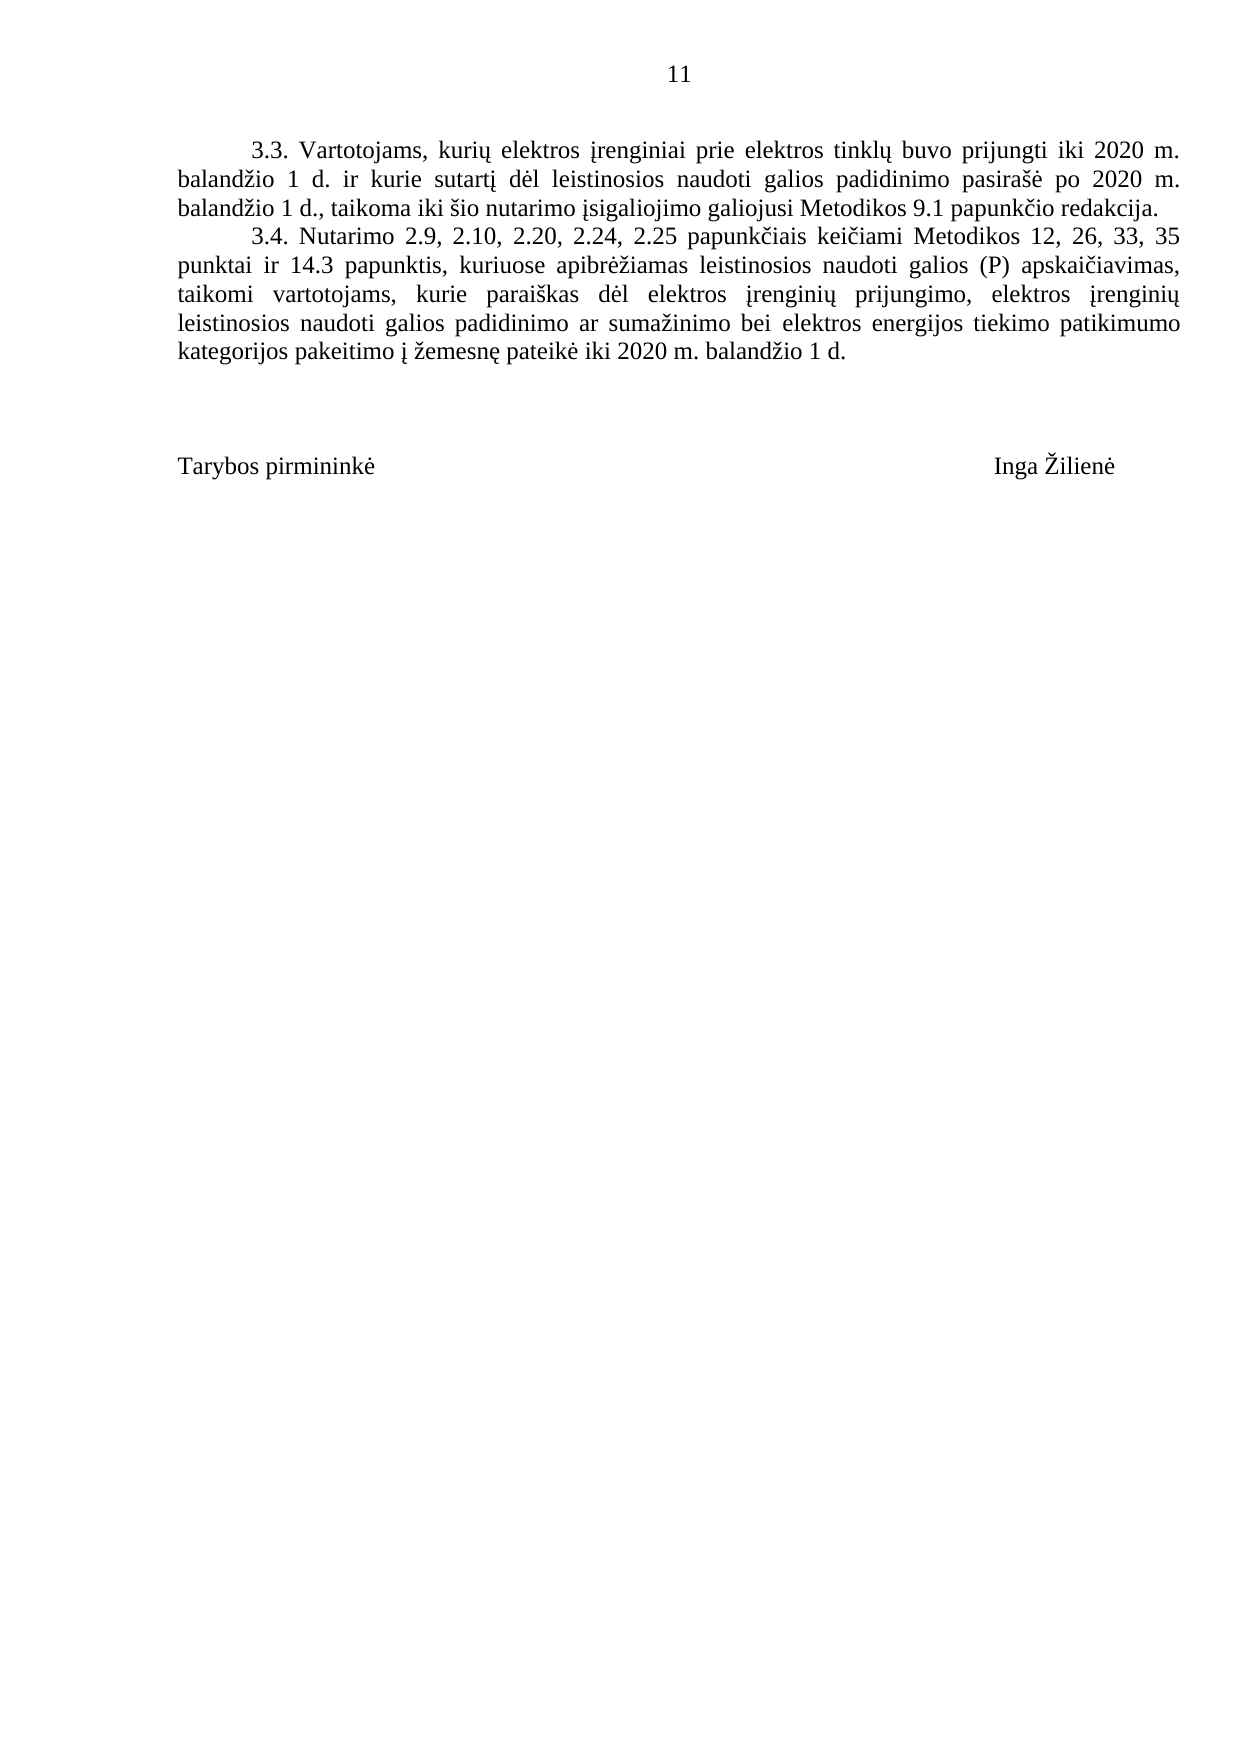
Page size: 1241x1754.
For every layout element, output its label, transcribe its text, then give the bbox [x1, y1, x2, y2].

text 3.3. Vartotojams, kurių elektros įrenginiai prie elektros tinklų buvo prijungti iki 2020 m. balandžio 1 d. ir kurie sutartį dėl leistinosios naudoti galios padidinimo pasirašė po 2020 m. balandžio 1 d., taikoma iki šio nutarimo įsigaliojimo galiojusi Metodikos 9.1 papunkčio redakcija. [177, 135, 1181, 221]
text Tarybos pirmininkė Inga Žilienė [177, 451, 1181, 480]
text 3.4. Nutarimo 2.9, 2.10, 2.20, 2.24, 2.25 papunkčiais keičiami Metodikos 12, 26, 33, 35 punktai ir 14.3 papunktis, kuriuose apibrėžiamas leistinosios naudoti galios (P) apskaičiavimas, taikomi vartotojams, kurie paraiškas dėl elektros įrenginių prijungimo, elektros įrenginių leistinosios naudoti galios padidinimo ar sumažinimo bei elektros energijos tiekimo patikimumo kategorijos pakeitimo į žemesnę pateikė iki 2020 m. balandžio 1 d. [177, 221, 1181, 365]
